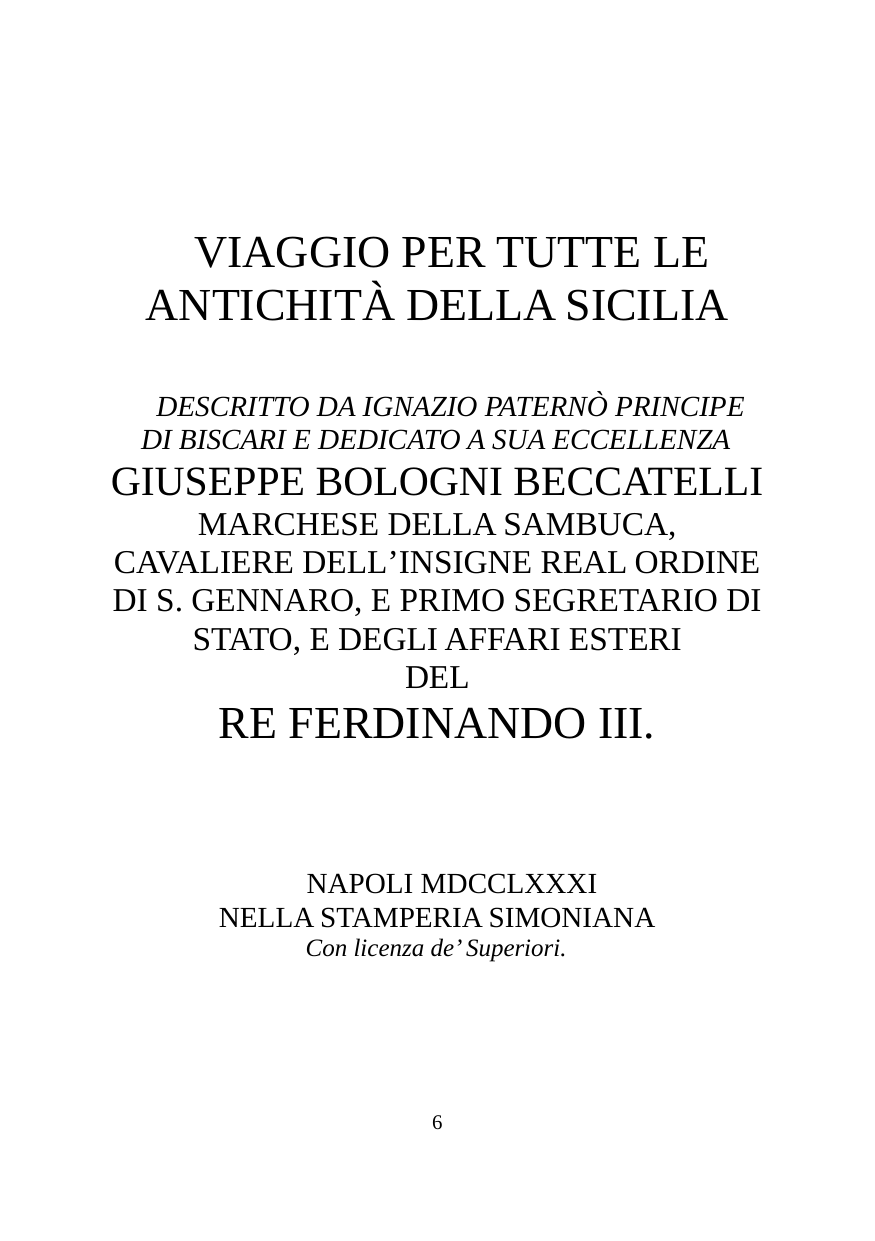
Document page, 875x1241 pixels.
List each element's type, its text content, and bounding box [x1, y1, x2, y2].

text VIAGGIO PER TUTTE LE ANTICHITÀ DELLA SICILIA [106, 224, 768, 330]
text DESCRITTO DA IGNAZIO PATERNÒ PRINCIPE DI BISCARI E DEDICATO A SUA ECCELLENZA GIUSEPPE BOLOGNI BECCATELLI MARCHESE DELLA SAMBUCA, CAVALIERE DELL’INSIGNE REAL ORDINE DI S. GENNARO, E PRIMO SEGRETARIO DI STATO, E DEGLI AFFARI ESTERI DEL RE FERDINANDO III. [106, 389, 768, 748]
text NAPOLI MDCCLXXXI NELLA STAMPERIA SIMONIANA Con licenza de’ Superiori. [106, 866, 768, 962]
